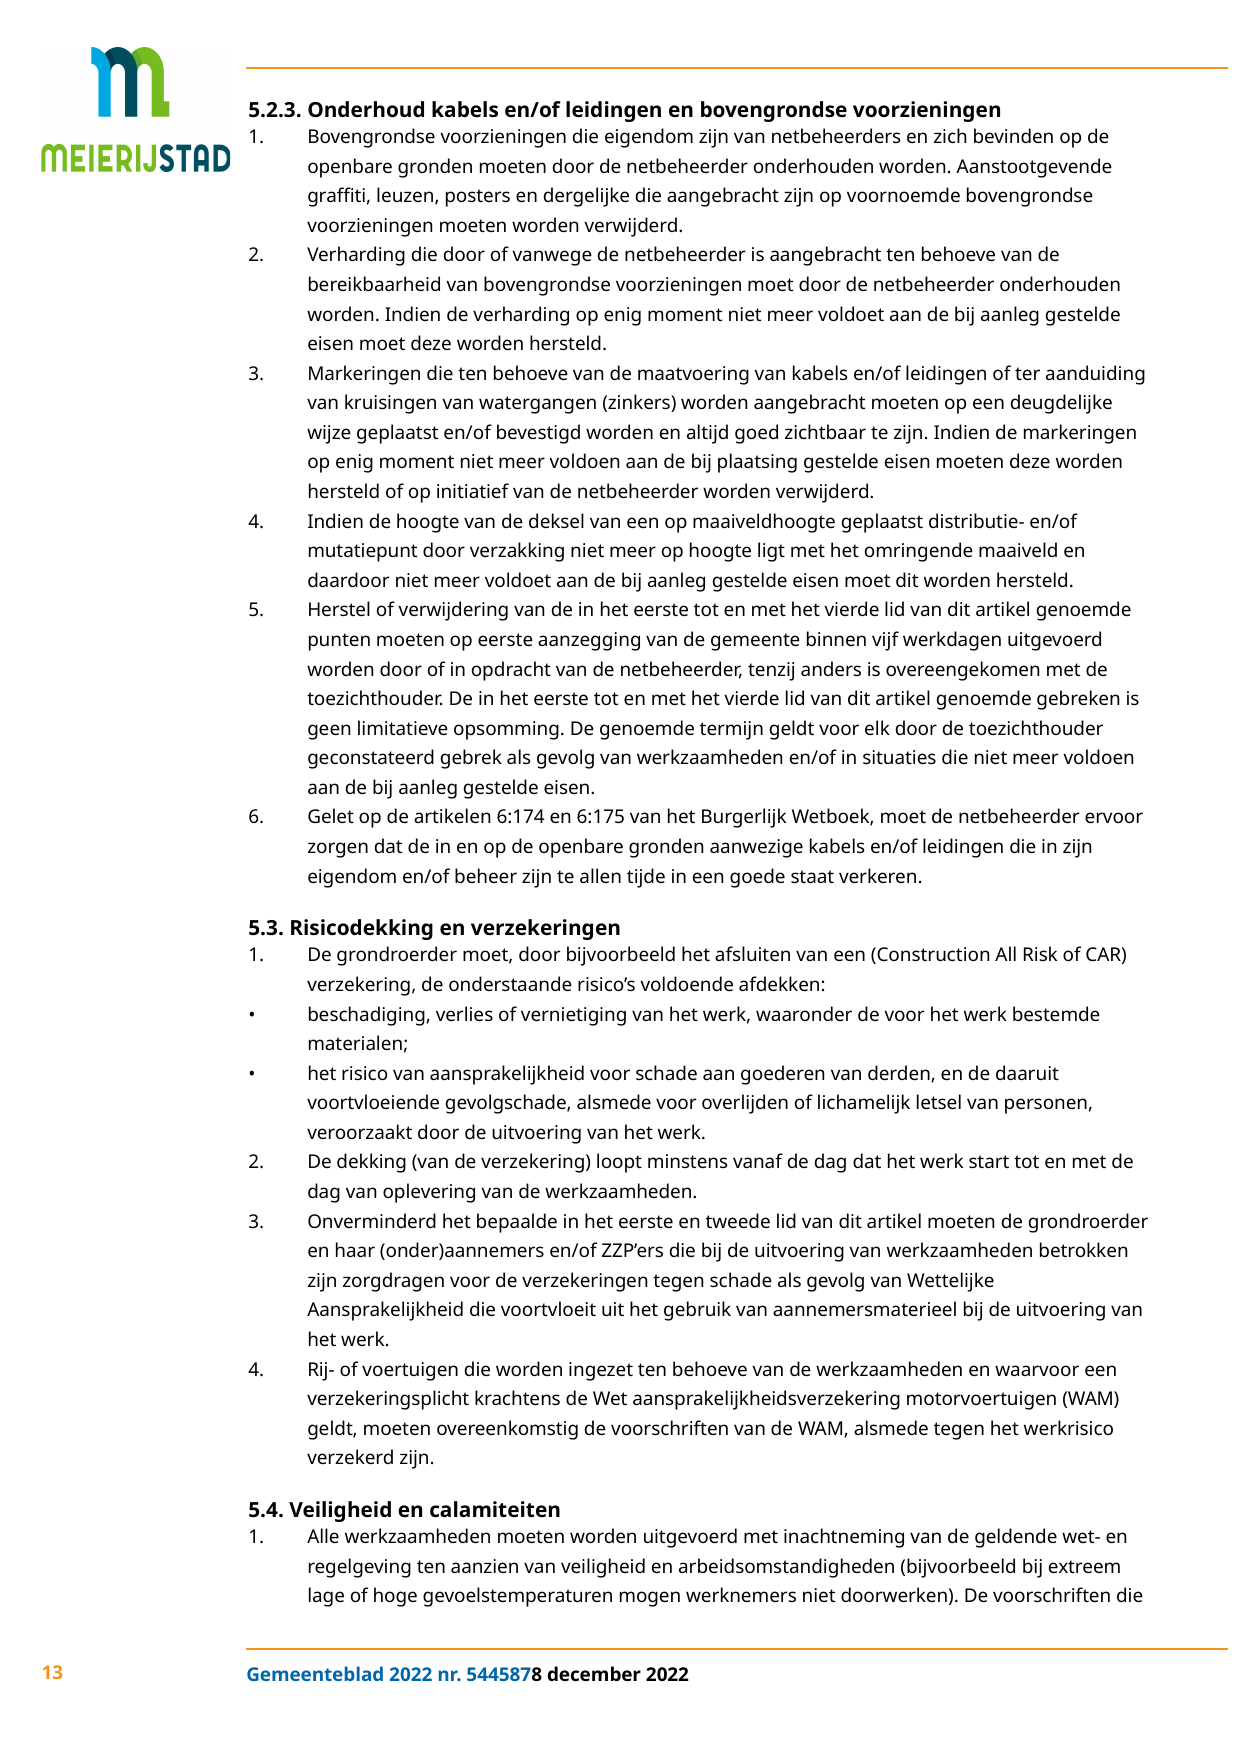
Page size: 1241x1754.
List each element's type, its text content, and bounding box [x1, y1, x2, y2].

list Verharding die door of vanwege de netbeheerder is aangebracht ten behoeve van de bereikbaarheid van bovengrondse voorzieningen moet door de netbeheerder onderhouden worden. Indien de verharding op enig moment niet meer voldoet aan de bij aanleg gestelde eisen moet deze worden hersteld. [248, 242, 1152, 356]
text 5.2.3. Onderhoud kabels en/of leidingen en bovengrondse voorzieningen [248, 95, 1152, 123]
list Markeringen die ten behoeve van de maatvoering van kabels en/of leidingen of ter aanduiding van kruisingen van watergangen (zinkers) worden aangebracht moeten op een deugdelijke wijze geplaatst en/of bevestigd worden en altijd goed zichtbaar te zijn. Indien de markeringen op enig moment niet meer voldoen aan de bij plaatsing gestelde eisen moeten deze worden hersteld of op initiatief van de netbeheerder worden verwijderd. [248, 360, 1152, 504]
list Indien de hoogte van de deksel van een op maaiveldhoogte geplaatst distributie- en/of mutatiepunt door verzakking niet meer op hoogte ligt met het omringende maaiveld en daardoor niet meer voldoet aan de bij aanleg gestelde eisen moet dit worden hersteld. [248, 508, 1152, 593]
list beschadiging, verlies of vernietiging van het werk, waaronder de voor het werk bestemde materialen; [248, 1001, 1152, 1056]
text 5.4. Veiligheid en calamiteiten [248, 1495, 1152, 1523]
list het risico van aansprakelijkheid voor schade aan goederen van derden, en de daaruit voortvloeiende gevolgschade, alsmede voor overlijden of lichamelijk letsel van personen, veroorzaakt door de uitvoering van het werk. [248, 1060, 1152, 1145]
list Onverminderd het bepaalde in het eerste en tweede lid van dit artikel moeten de grondroerder en haar (onder)aannemers en/of ZZP’ers die bij de uitvoering van werkzaamheden betrokken zijn zorgdragen voor de verzekeringen tegen schade als gevolg van Wettelijke Aansprakelijkheid die voortvloeit uit het gebruik van aannemersmaterieel bij de uitvoering van het werk. [248, 1208, 1152, 1352]
list De dekking (van de verzekering) loopt minstens vanaf de dag dat het werk start tot en met de dag van oplevering van de werkzaamheden. [248, 1149, 1152, 1204]
list De grondroerder moet, door bijvoorbeeld het afsluiten van een (Construction All Risk of CAR) verzekering, de onderstaande risico’s voldoende afdekken: [248, 942, 1152, 997]
list Rij- of voertuigen die worden ingezet ten behoeve van de werkzaamheden en waarvoor een verzekeringsplicht krachtens de Wet aansprakelijkheidsverzekering motorvoertuigen (WAM) geldt, moeten overeenkomstig de voorschriften van de WAM, alsmede tegen het werkrisico verzekerd zijn. [248, 1356, 1152, 1470]
list Gelet op de artikelen 6:174 en 6:175 van het Burgerlijk Wetboek, moet de netbeheerder ervoor zorgen dat de in en op de openbare gronden aanwezige kabels en/of leidingen die in zijn eigendom en/of beheer zijn te allen tijde in een goede staat verkeren. [248, 804, 1152, 888]
list Bovengrondse voorzieningen die eigendom zijn van netbeheerders en zich bevinden op de openbare gronden moeten door de netbeheerder onderhouden worden. Aanstootgevende graffiti, leuzen, posters en dergelijke die aangebracht zijn op voornoemde bovengrondse voorzieningen moeten worden verwijderd. [248, 123, 1152, 238]
text 5.3. Risicodekking en verzekeringen [248, 913, 1152, 942]
list Herstel of verwijdering van de in het eerste tot en met het vierde lid van dit artikel genoemde punten moeten op eerste aanzegging van de gemeente binnen vijf werkdagen uitgevoerd worden door of in opdracht van de netbeheerder, tenzij anders is overeengekomen met de toezichthouder. De in het eerste tot en met het vierde lid van dit artikel genoemde gebreken is geen limitatieve opsomming. De genoemde termijn geldt voor elk door de toezichthouder geconstateerd gebrek als gevolg van werkzaamheden en/of in situaties die niet meer voldoen aan de bij aanleg gestelde eisen. [248, 597, 1152, 800]
list Alle werkzaamheden moeten worden uitgevoerd met inachtneming van de geldende wet- en regelgeving ten aanzien van veiligheid en arbeidsomstandigheden (bijvoorbeeld bij extreem lage of hoge gevoelstemperaturen mogen werknemers niet doorwerken). De voorschriften die [248, 1523, 1152, 1608]
picture [41, 47, 231, 172]
